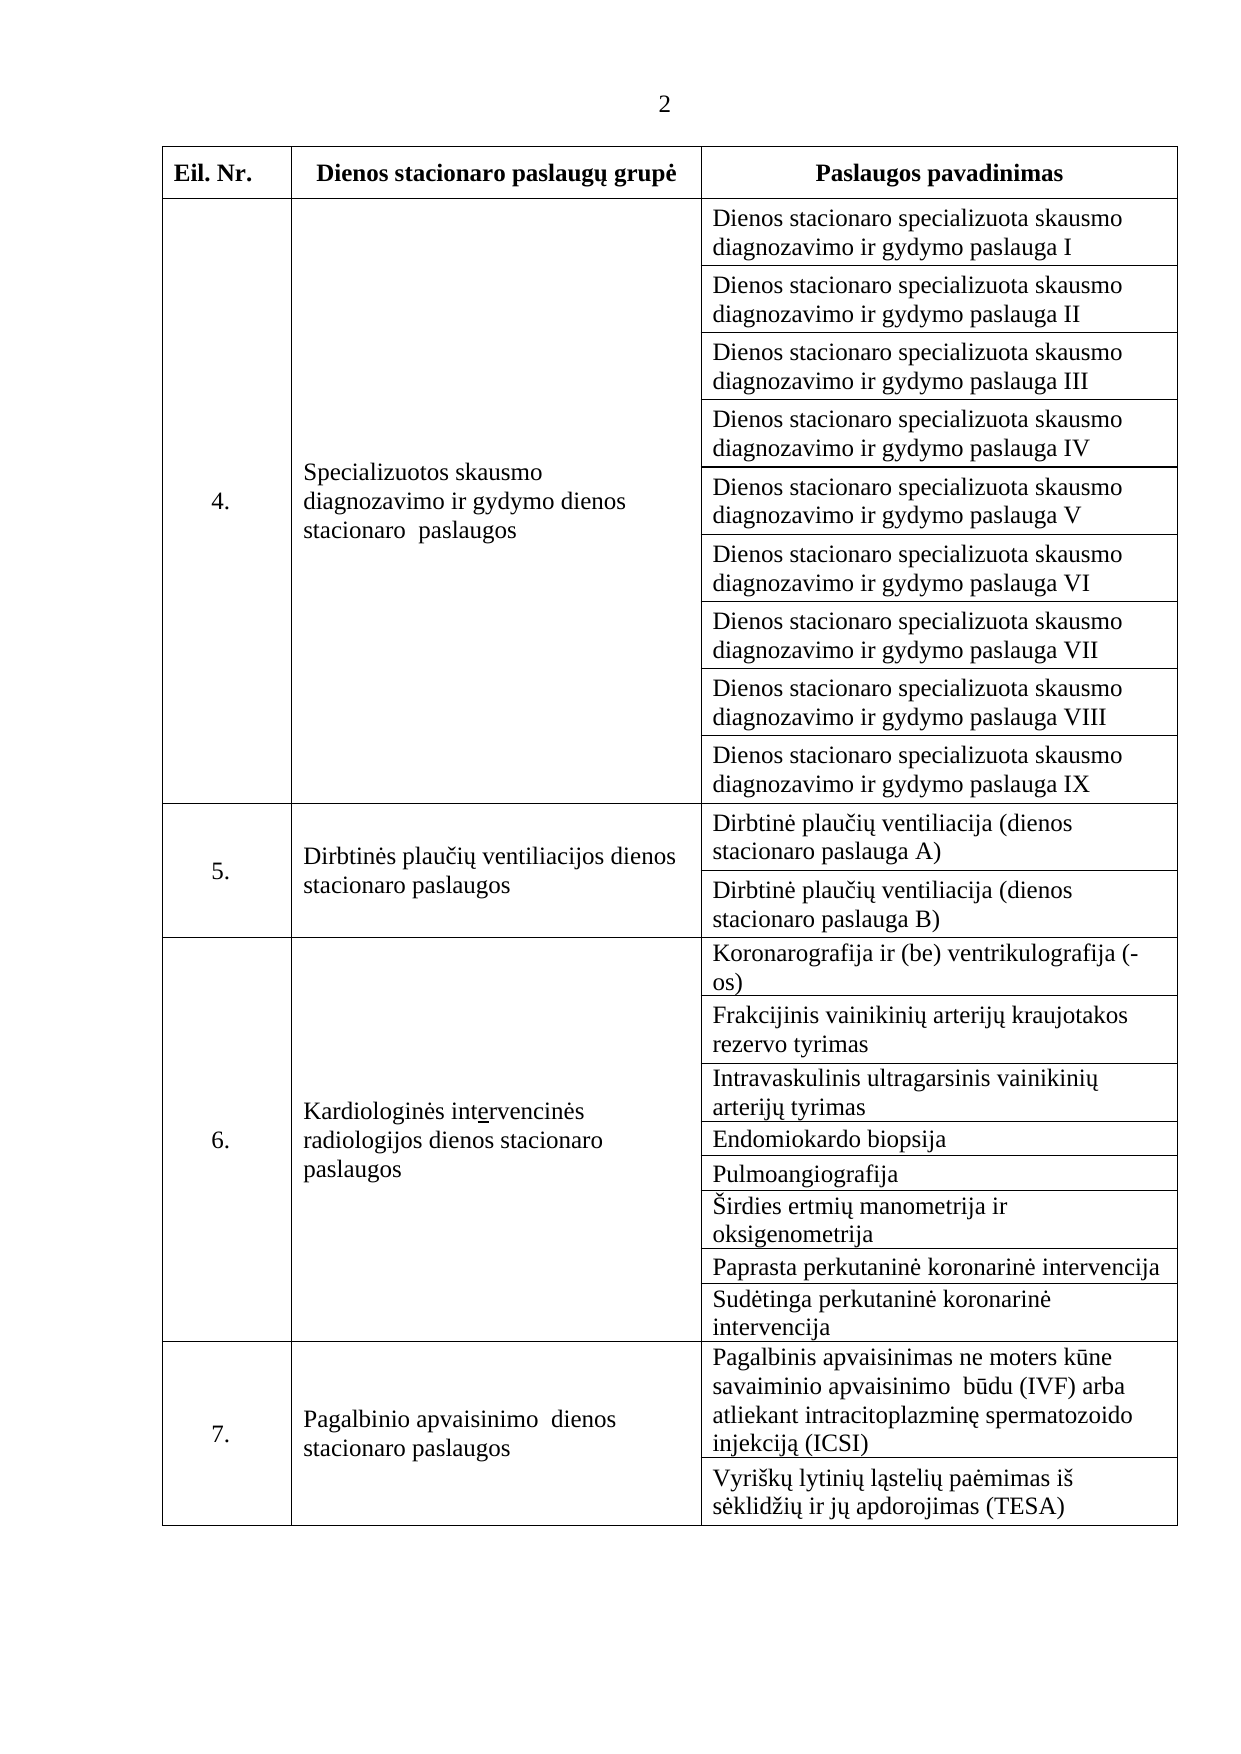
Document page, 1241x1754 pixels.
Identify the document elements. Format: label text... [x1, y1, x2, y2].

table_cell Dienos stacionaro specializuota skausmo diagnozavimo ir gydymo paslauga VIII [702, 669, 1177, 735]
table_cell Dienos stacionaro specializuota skausmo diagnozavimo ir gydymo paslauga II [702, 266, 1177, 332]
table_cell Koronarografija ir (be) ventrikulografija (-os) [702, 938, 1177, 995]
table_cell Frakcijinis vainikinių arterijų kraujotakos rezervo tyrimas [702, 996, 1177, 1062]
table_header Dienos stacionaro paslaugų grupė [292, 147, 701, 198]
table_cell Intravaskulinis ultragarsinis vainikinių arterijų tyrimas [702, 1064, 1177, 1121]
table_cell Dirbtinės plaučių ventiliacijos dienos stacionaro paslaugos [292, 804, 701, 937]
table_cell Pagalbinio apvaisinimo dienos stacionaro paslaugos [292, 1342, 701, 1524]
table_cell Dienos stacionaro specializuota skausmo diagnozavimo ir gydymo paslauga IX [702, 736, 1177, 802]
table_cell Paprasta perkutaninė koronarinė intervencija [702, 1249, 1177, 1283]
table_cell Endomiokardo biopsija [702, 1122, 1177, 1155]
table_header Paslaugos pavadinimas [702, 147, 1177, 198]
table_cell 7. [163, 1342, 291, 1524]
table_cell Dienos stacionaro specializuota skausmo diagnozavimo ir gydymo paslauga V [702, 468, 1177, 534]
table_cell Vyriškų lytinių ląstelių paėmimas iš sėklidžių ir jų apdorojimas (TESA) [702, 1458, 1177, 1524]
table_cell Kardiologinės intervencinės radiologijos dienos stacionaro paslaugos [292, 938, 701, 1341]
table_cell Širdies ertmių manometrija ir oksigenometrija [702, 1191, 1177, 1248]
table_cell Dirbtinė plaučių ventiliacija (dienos stacionaro paslauga B) [702, 871, 1177, 937]
table_cell Dienos stacionaro specializuota skausmo diagnozavimo ir gydymo paslauga VI [702, 535, 1177, 601]
table_cell 4. [163, 199, 291, 802]
table_cell Dienos stacionaro specializuota skausmo diagnozavimo ir gydymo paslauga VII [702, 602, 1177, 668]
table_header Eil. Nr. [163, 147, 291, 198]
table_cell Dienos stacionaro specializuota skausmo diagnozavimo ir gydymo paslauga III [702, 333, 1177, 399]
table_cell Pagalbinis apvaisinimas ne moters kūne savaiminio apvaisinimo būdu (IVF) arba atliekant intracitoplazminę spermatozoido injekciją (ICSI) [702, 1342, 1177, 1457]
table_cell Pulmoangiografija [702, 1156, 1177, 1190]
table_cell Dienos stacionaro specializuota skausmo diagnozavimo ir gydymo paslauga IV [702, 400, 1177, 466]
table_cell 6. [163, 938, 291, 1341]
table_cell 5. [163, 804, 291, 937]
table_cell Specializuotos skausmo diagnozavimo ir gydymo dienos stacionaro paslaugos [292, 199, 701, 802]
table_cell Sudėtinga perkutaninė koronarinė intervencija [702, 1284, 1177, 1341]
table_cell Dienos stacionaro specializuota skausmo diagnozavimo ir gydymo paslauga I [702, 199, 1177, 265]
table_cell Dirbtinė plaučių ventiliacija (dienos stacionaro paslauga A) [702, 804, 1177, 869]
